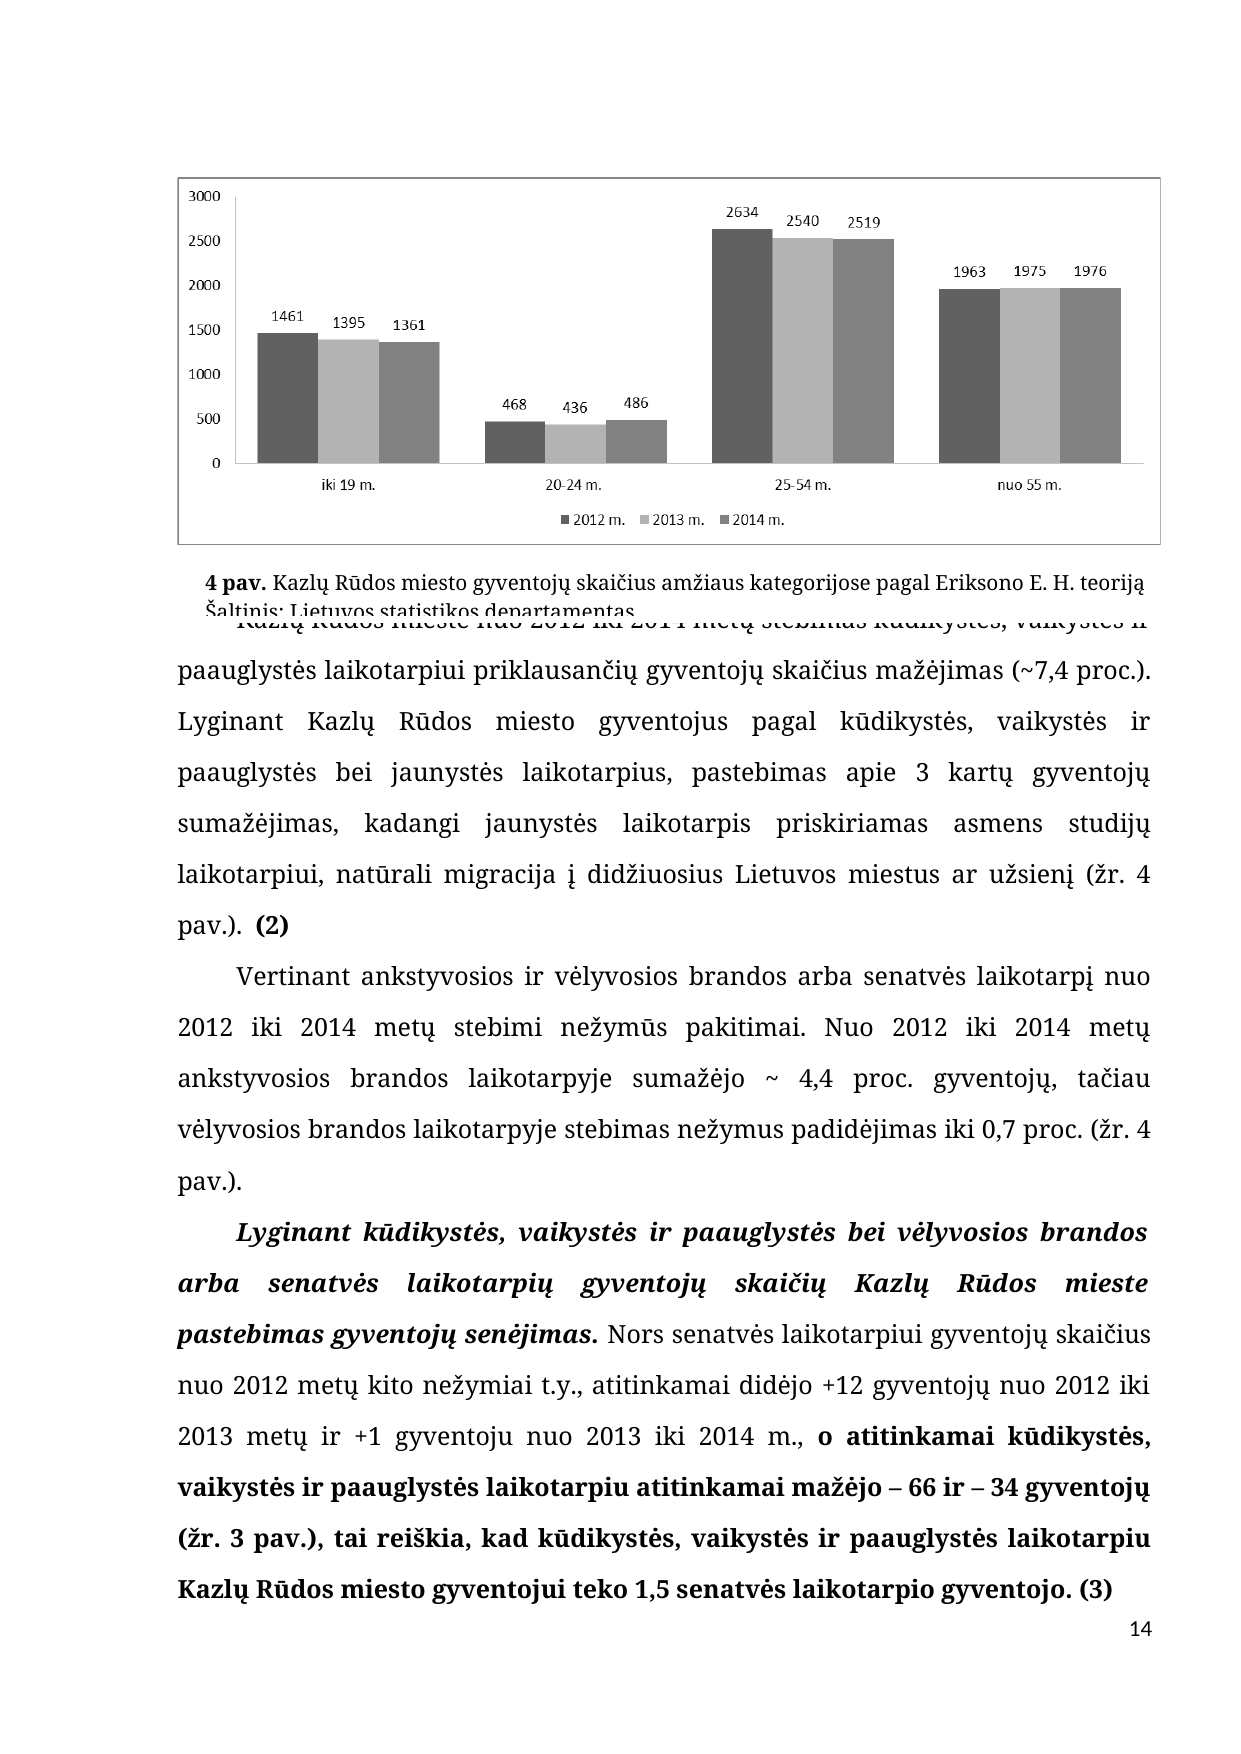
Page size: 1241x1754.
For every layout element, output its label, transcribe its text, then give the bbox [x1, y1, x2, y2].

text Vertinant ankstyvosios ir vėlyvosios brandos arba senatvės laikotarpį nuo 2012 iki 2014 metų stebimi nežymūs pakitimai. Nuo 2012 iki 2014 metų ankstyvosios brandos laikotarpyje sumažėjo ~ 4,4 proc. gyventojų, tačiau vėlyvosios brandos laikotarpyje stebimas nežymus padidėjimas iki 0,7 proc. (žr. 4 pav.). [177, 959, 1152, 1197]
text 4 pav. Kazlų Rūdos miesto gyventojų skaičius amžiaus kategorijose pagal Eriksono E. H. teoriją [205, 568, 1157, 597]
text Šaltinis: Lietuvos statistikos departamentas [205, 597, 1157, 615]
text Kazlų Rūdos mieste nuo 2012 iki 2014 metų stebimas kūdikystės, vaikystės ir paauglystės laikotarpiui priklausančių gyventojų skaičius mažėjimas (~7,4 proc.). Lyginant Kazlų Rūdos miesto gyventojus pagal kūdikystės, vaikystės ir paauglystės bei jaunystės laikotarpius, pastebimas apie 3 kartų gyventojų sumažėjimas, kadangi jaunystės laikotarpis priskiriamas asmens studijų laikotarpiui, natūrali migracija į didžiuosius Lietuvos miestus ar užsienį (žr. 4 pav.). (2) [177, 602, 1152, 942]
text Lyginant kūdikystės, vaikystės ir paauglystės bei vėlyvosios brandos arba senatvės laikotarpių gyventojų skaičių Kazlų Rūdos mieste pastebimas gyventojų senėjimas. Nors senatvės laikotarpiui gyventojų skaičius nuo 2012 metų kito nežymiai t.y., atitinkamai didėjo +12 gyventojų nuo 2012 iki 2013 metų ir +1 gyventoju nuo 2013 iki 2014 m., o atitinkamai kūdikystės, vaikystės ir paauglystės laikotarpiu atitinkamai mažėjo – 66 ir – 34 gyventojų (žr. 3 pav.), tai reiškia, kad kūdikystės, vaikystės ir paauglystės laikotarpiu Kazlų Rūdos miesto gyventojui teko 1,5 senatvės laikotarpio gyventojo. (3) [177, 1214, 1152, 1606]
